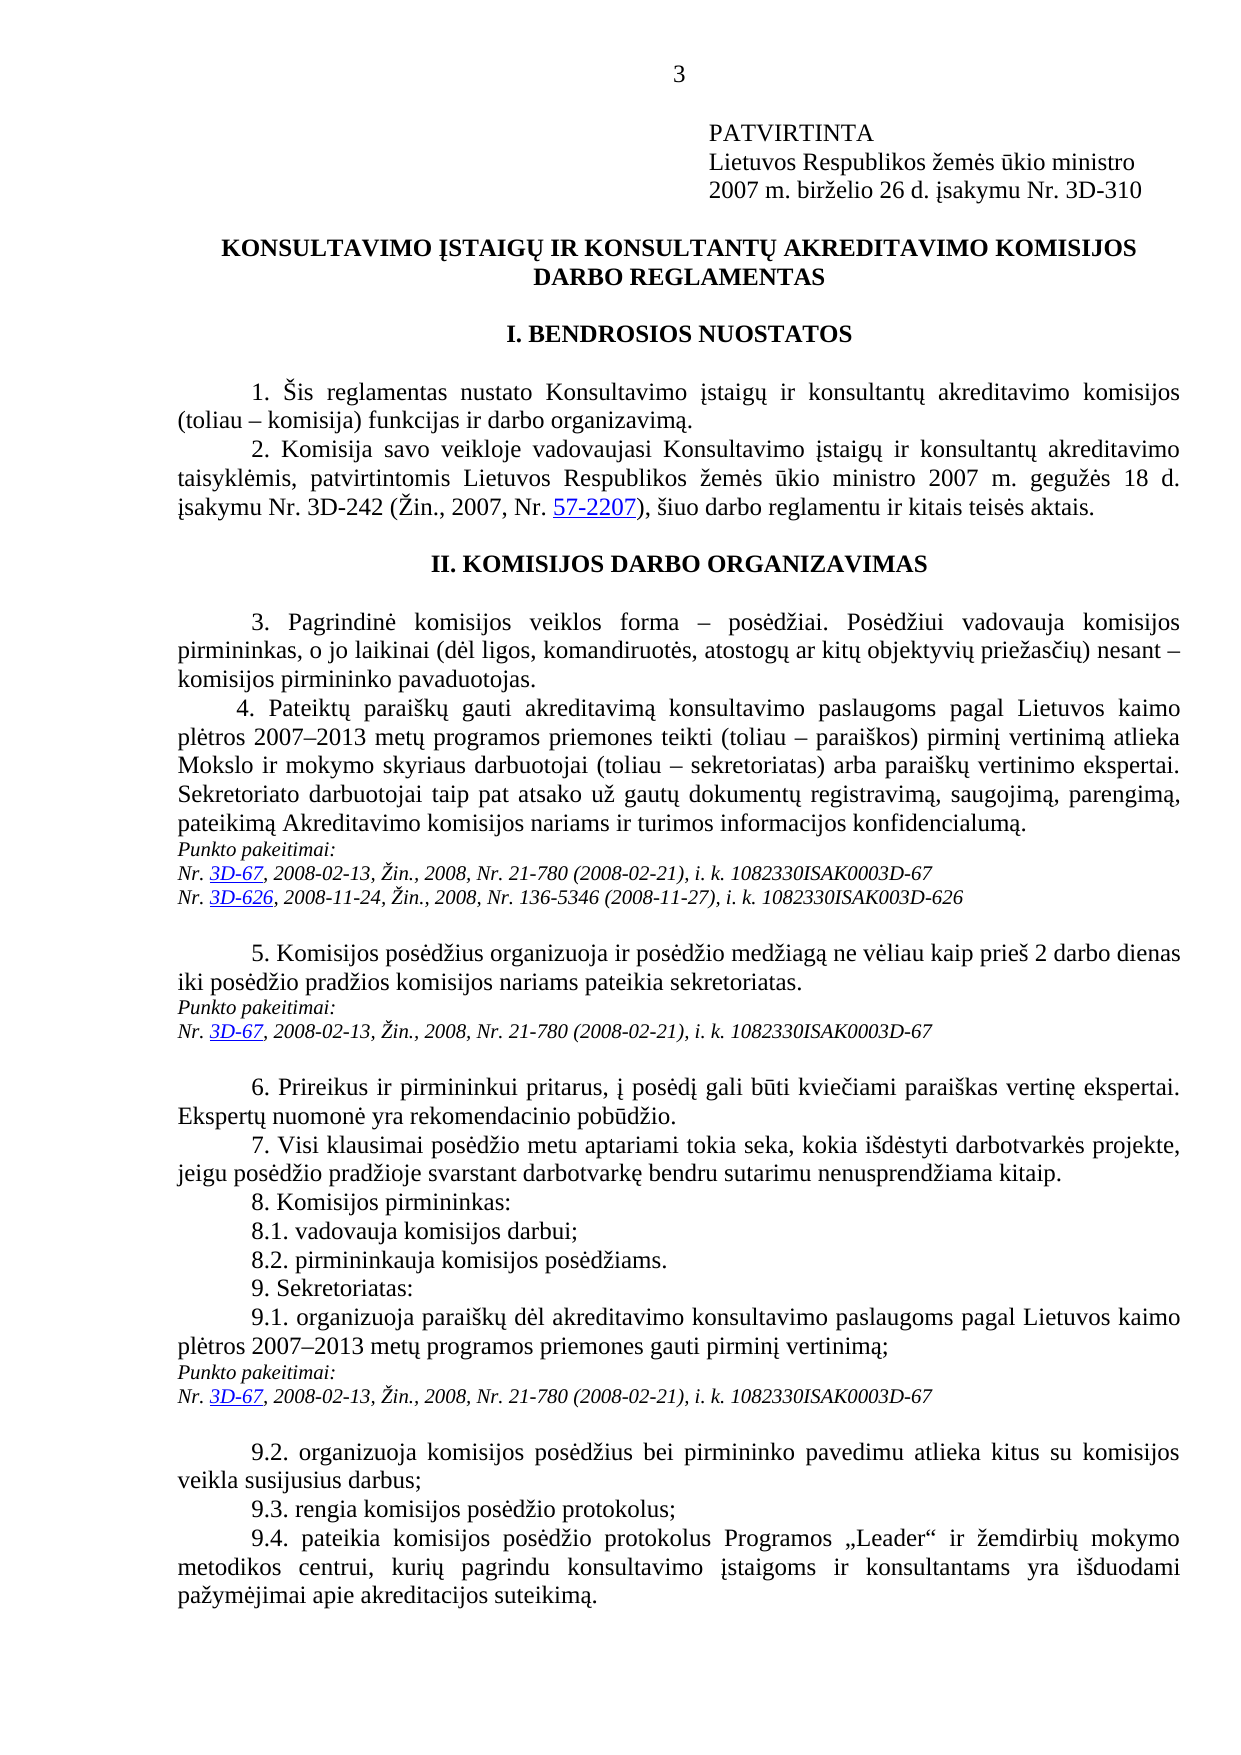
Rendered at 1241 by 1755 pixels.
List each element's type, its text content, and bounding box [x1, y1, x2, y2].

text 8.2. pirmininkauja komisijos posėdžiams. [177, 1245, 1181, 1273]
text 9.4. pateikia komisijos posėdžio protokolus Programos „Leader“ ir žemdirbių mokymo metodikos centrui, kurių pagrindu konsultavimo įstaigoms ir konsultantams yra išduodami pažymėjimai apie akreditacijos suteikimą. [177, 1523, 1181, 1609]
text II. KOMISIJOS DARBO ORGANIZAVIMAS [177, 549, 1181, 578]
text Nr. 3D-67, 2008-02-13, Žin., 2008, Nr. 21-780 (2008-02-21), i. k. 1082330ISAK0003D-67 [177, 861, 1181, 885]
text I. BENDROSIOS NUOSTATOS [177, 319, 1181, 348]
text 6. Prireikus ir pirmininkui pritarus, į posėdį gali būti kviečiami paraiškas vertinę ekspertai. Ekspertų nuomonė yra rekomendacinio pobūdžio. [177, 1072, 1181, 1130]
text PATVIRTINTA [709, 118, 1181, 147]
text Nr. 3D-67, 2008-02-13, Žin., 2008, Nr. 21-780 (2008-02-21), i. k. 1082330ISAK0003D-67 [177, 1384, 1181, 1408]
text 2. Komisija savo veikloje vadovaujasi Konsultavimo įstaigų ir konsultantų akreditavimo taisyklėmis, patvirtintomis Lietuvos Respublikos žemės ūkio ministro 2007 m. gegužės 18 d. įsakymu Nr. 3D-242 (Žin., 2007, Nr. 57-2207), šiuo darbo reglamentu ir kitais teisės aktais. [177, 434, 1181, 521]
text 8. Komisijos pirmininkas: [177, 1187, 1181, 1216]
text 1. Šis reglamentas nustato Konsultavimo įstaigų ir konsultantų akreditavimo komisijos (toliau – komisija) funkcijas ir darbo organizavimą. [177, 377, 1181, 434]
text 5. Komisijos posėdžius organizuoja ir posėdžio medžiagą ne vėliau kaip prieš 2 darbo dienas iki posėdžio pradžios komisijos nariams pateikia sekretoriatas. [177, 938, 1181, 995]
text 9.3. rengia komisijos posėdžio protokolus; [177, 1494, 1181, 1523]
text Lietuvos Respublikos žemės ūkio ministro [177, 147, 1181, 176]
text 7. Visi klausimai posėdžio metu aptariami tokia seka, kokia išdėstyti darbotvarkės projekte, jeigu posėdžio pradžioje svarstant darbotvarkę bendru sutarimu nenusprendžiama kitaip. [177, 1130, 1181, 1187]
text 9.2. organizuoja komisijos posėdžius bei pirmininko pavedimu atlieka kitus su komisijos veikla susijusius darbus; [177, 1437, 1181, 1494]
text 4. Pateiktų paraiškų gauti akreditavimą konsultavimo paslaugoms pagal Lietuvos kaimo plėtros 2007–2013 metų programos priemones teikti (toliau – paraiškos) pirminį vertinimą atlieka Mokslo ir mokymo skyriaus darbuotojai (toliau – sekretoriatas) arba paraiškų vertinimo ekspertai. Sekretoriato darbuotojai taip pat atsako už gautų dokumentų registravimą, saugojimą, parengimą, pateikimą Akreditavimo komisijos nariams ir turimos informacijos konfidencialumą. [177, 693, 1181, 837]
text 9. Sekretoriatas: [177, 1273, 1181, 1302]
text 3. Pagrindinė komisijos veiklos forma – posėdžiai. Posėdžiui vadovauja komisijos pirmininkas, o jo laikinai (dėl ligos, komandiruotės, atostogų ar kitų objektyvių priežasčių) nesant – komisijos pirmininko pavaduotojas. [177, 607, 1181, 693]
text Punkto pakeitimai: [177, 1360, 1181, 1384]
text Nr. 3D-67, 2008-02-13, Žin., 2008, Nr. 21-780 (2008-02-21), i. k. 1082330ISAK0003D-67 [177, 1019, 1181, 1043]
text Nr. 3D-626, 2008-11-24, Žin., 2008, Nr. 136-5346 (2008-11-27), i. k. 1082330ISAK003D-626 [177, 885, 1181, 909]
text KONSULTAVIMO ĮSTAIGŲ IR KONSULTANTŲ AKREDITAVIMO KOMISIJOS DARBO REGLAMENTAS [177, 233, 1181, 291]
text Punkto pakeitimai: [177, 837, 1181, 861]
text 2007 m. birželio 26 d. įsakymu Nr. 3D-310 [177, 176, 1181, 204]
text Punkto pakeitimai: [177, 995, 1181, 1019]
text 9.1. organizuoja paraiškų dėl akreditavimo konsultavimo paslaugoms pagal Lietuvos kaimo plėtros 2007–2013 metų programos priemones gauti pirminį vertinimą; [177, 1302, 1181, 1360]
text 8.1. vadovauja komisijos darbui; [177, 1216, 1181, 1245]
